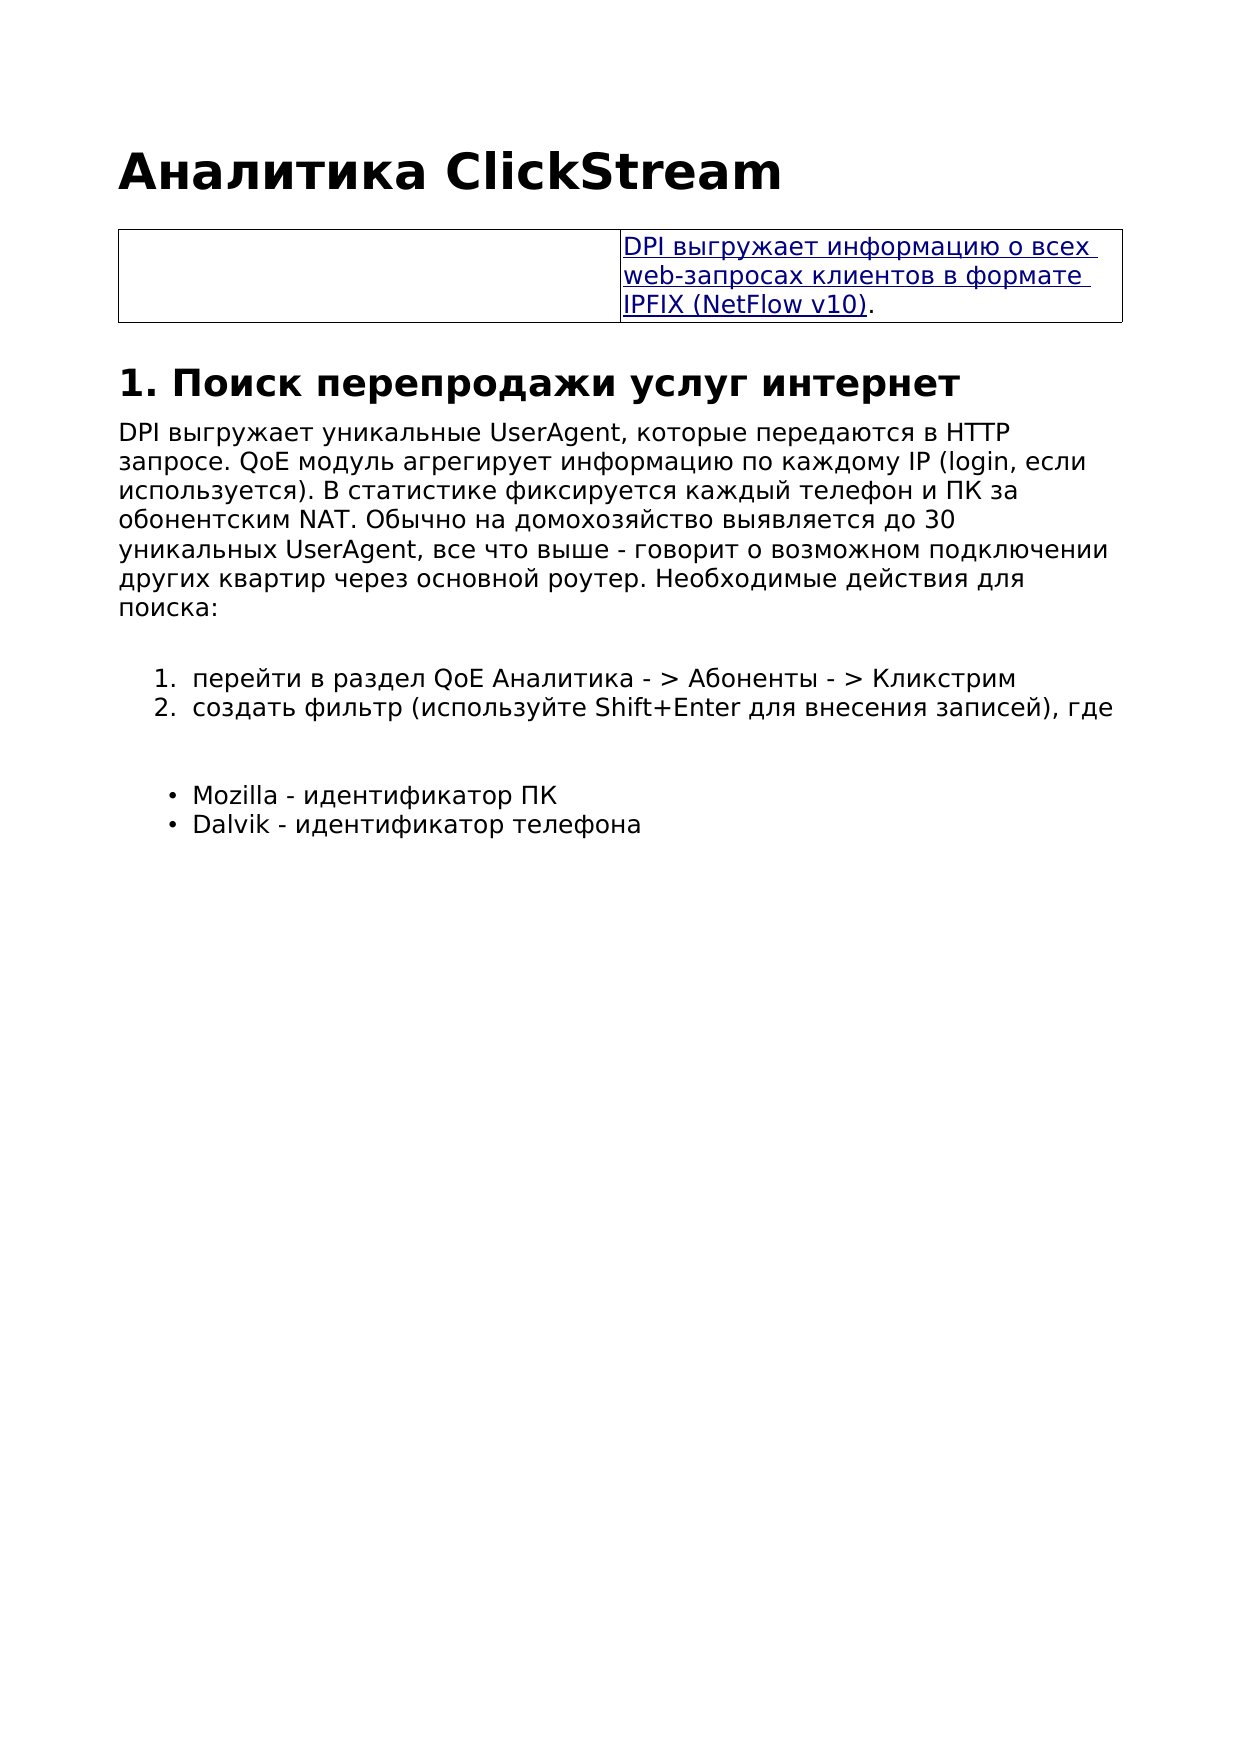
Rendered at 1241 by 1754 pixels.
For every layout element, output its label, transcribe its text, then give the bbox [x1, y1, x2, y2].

table_header DPI выгружает информацию о всех web-запросах клиентов в формате IPFIX (NetFlow v10). [621, 230, 1122, 322]
list Dalvik - идентификатор телефона [177, 811, 1122, 840]
subtitle 1. Поиск перепродажи услуг интернет [118, 362, 1122, 406]
list создать фильтр (используйте Shift+Enter для внесения записей), где [177, 693, 1122, 723]
list Mozilla - идентификатор ПК [177, 782, 1122, 811]
subtitle Аналитика ClickStream [118, 143, 1122, 201]
text DPI выгружает уникальные UserAgent, которые передаются в HTTP запросе. QoE модуль агрегирует информацию по каждому IP (login, если используется). В статистике фиксируется каждый телефон и ПК за обонентским NAT. Обычно на домохозяйство выявляется до 30 уникальных UserAgent, все что выше - говорит о возможном подключении других квартир через основной роутер. Необходимые действия для поиска: [118, 418, 1122, 622]
list перейти в раздел QoE Аналитика - > Абоненты - > Кликстрим [177, 664, 1122, 693]
table_header [119, 230, 620, 322]
